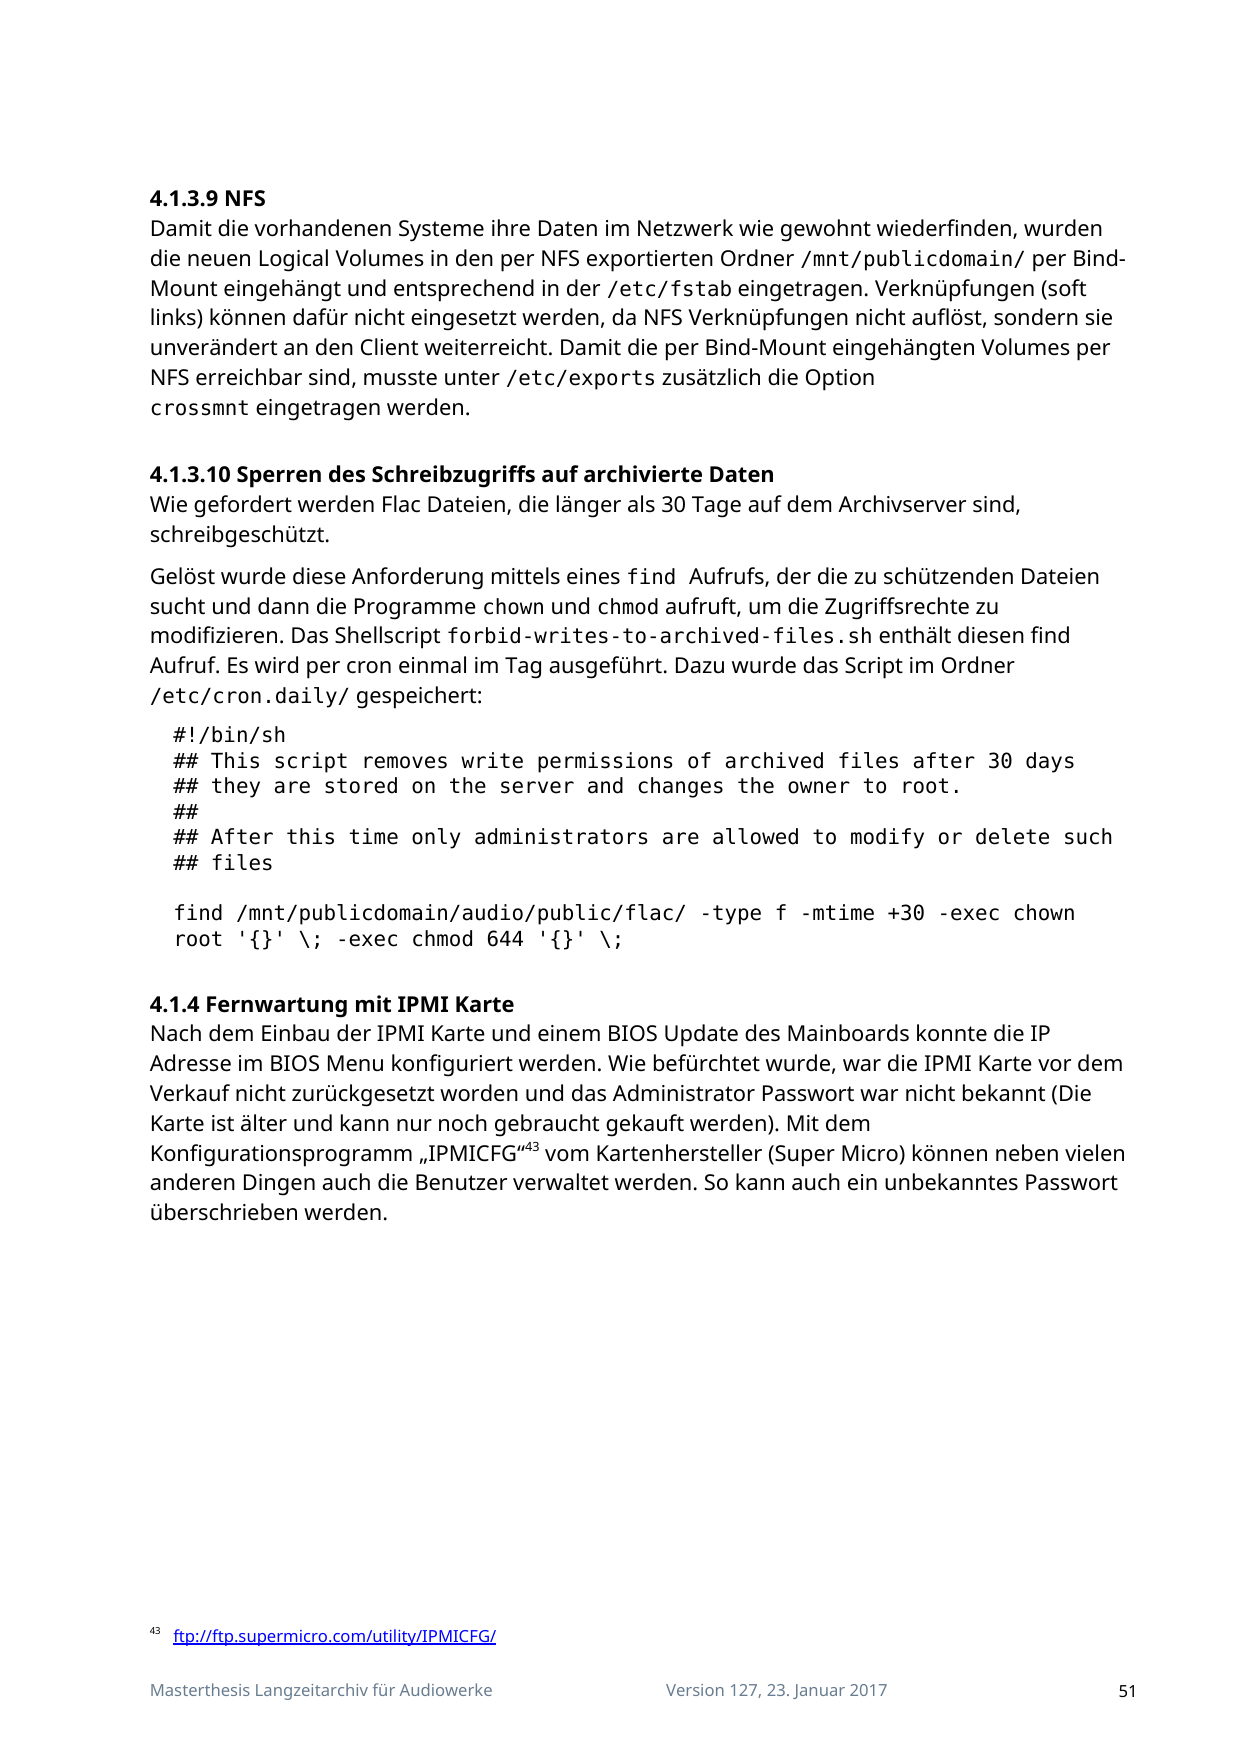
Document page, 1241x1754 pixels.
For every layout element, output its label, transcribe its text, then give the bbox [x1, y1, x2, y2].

subtitle NFS [149, 183, 1136, 213]
text ftp://ftp.supermicro.com/utility/IPMICFG/ [149, 1624, 1136, 1647]
text ## files [173, 849, 1136, 875]
text Gelöst wurde diese Anforderung mittels eines find Aufrufs, der die zu schützenden Dateien sucht und dann die Programme chown und chmod aufruft, um die Zugriffsrechte zu modifizieren. Das Shellscript forbid-writes-to-archived-files.sh enthält diesen find Aufruf. Es wird per cron einmal im Tag ausgeführt. Dazu wurde das Script im Ordner /etc/cron.daily/ gespeichert: [149, 561, 1136, 710]
text ## This script removes write permissions of archived files after 30 days [173, 748, 1136, 773]
text ## they are stored on the server and changes the owner to root. [173, 773, 1136, 798]
text ## After this time only administrators are allowed to modify or delete such [173, 824, 1136, 849]
text #!/bin/sh [173, 722, 1136, 748]
text find /mnt/publicdomain/audio/public/flac/ -type f -mtime +30 -exec chown root '{}' \; -exec chmod 644 '{}' \; [173, 900, 1136, 951]
text Wie gefordert werden Flac Dateien, die länger als 30 Tage auf dem Archivserver sind, schreibgeschützt. [149, 489, 1136, 548]
text Damit die vorhandenen Systeme ihre Daten im Netzwerk wie gewohnt wiederfinden, wurden die neuen Logical Volumes in den per NFS exportierten Ordner /mnt/publicdomain/ per Bind-Mount eingehängt und entsprechend in der /etc/fstab eingetragen. Verknüpfungen (soft links) können dafür nicht eingesetzt werden, da NFS Verknüpfungen nicht auflöst, sondern sie unverändert an den Client weiterreicht. Damit die per Bind-Mount eingehängten Volumes per NFS erreichbar sind, musste unter /etc/exports zusätzlich die Option crossmnt eingetragen werden. [149, 213, 1136, 421]
subtitle Sperren des Schreibzugriffs auf archivierte Daten [149, 459, 1136, 489]
text Nach dem Einbau der IPMI Karte und einem BIOS Update des Mainboards konnte die IP Adresse im BIOS Menu konfiguriert werden. Wie befürchtet wurde, war die IPMI Karte vor dem Verkauf nicht zurückgesetzt worden und das Administrator Passwort war nicht bekannt (Die Karte ist älter und kann nur noch gebraucht gekauft werden). Mit dem Konfigurationsprogramm „IPMICFG“ vom Kartenhersteller (Super Micro) können neben vielen anderen Dingen auch die Benutzer verwaltet werden. So kann auch ein unbekanntes Passwort überschrieben werden. [149, 1018, 1136, 1227]
subtitle Fernwartung mit IPMI Karte [149, 988, 1136, 1018]
text ## [173, 798, 1136, 824]
